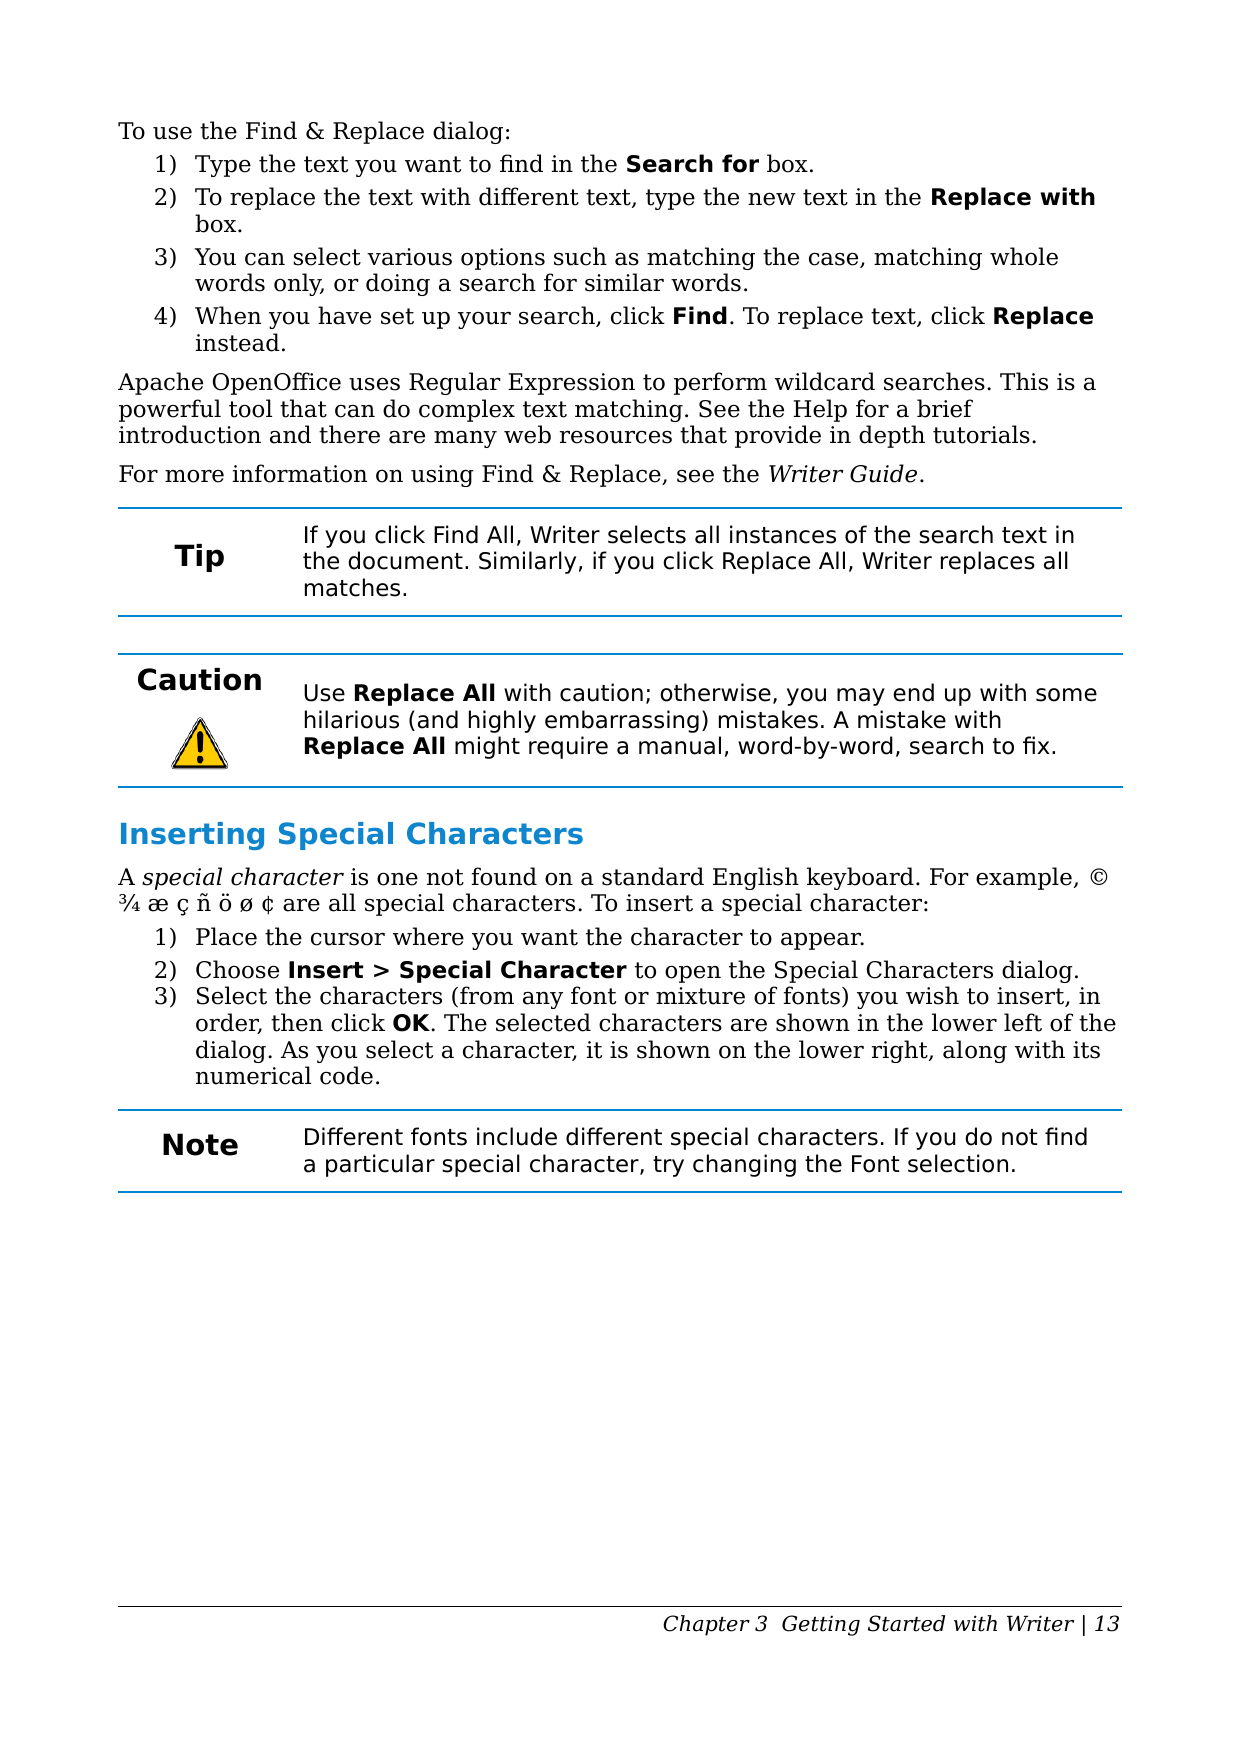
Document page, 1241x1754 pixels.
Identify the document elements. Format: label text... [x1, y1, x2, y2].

list To replace the text with different text, type the new text in the Replace with box. [177, 184, 1122, 237]
list A special character is one not found on a standard English keyboard. For example, © ¾ æ ç ñ ö ø ¢ are all special characters. To insert a special character: [118, 864, 1122, 917]
list Select the characters (from any font or mixture of fonts) you wish to insert, in order, then click OK. The selected characters are shown in the lower left of the dialog. As you select a character, it is shown on the lower right, along with its numerical code. [177, 983, 1122, 1090]
picture [167, 713, 232, 773]
list Choose Insert > Special Character to open the Special Characters dialog. [177, 957, 1122, 983]
table_header If you click Find All, Writer selects all instances of the search text in the document. Similarly, if you click Replace All, Writer replaces all matches. [281, 509, 1122, 615]
list Place the cursor where you want the character to appear. [177, 924, 1122, 950]
subtitle Inserting Special Characters [118, 817, 1122, 851]
table_header Caution [118, 655, 281, 786]
table_header Use Replace All with caution; otherwise, you may end up with some hilarious (and highly embarrassing) mistakes. A mistake with Replace All might require a manual, word-by-word, search to fix. [281, 655, 1122, 786]
list You can select various options such as matching the case, matching whole words only, or doing a search for similar words. [177, 244, 1122, 297]
table_header Different fonts include different special characters. If you do not find a particular special character, try changing the Font selection. [281, 1111, 1122, 1191]
table_header Tip [118, 509, 281, 615]
list To use the Find & Replace dialog: [118, 118, 1122, 145]
text For more information on using Find & Replace, see the Writer Guide. [118, 462, 1122, 488]
list When you have set up your search, click Find. To replace text, click Replace instead. [177, 303, 1122, 357]
text Apache OpenOffice uses Regular Expression to perform wildcard searches. This is a powerful tool that can do complex text matching. See the Help for a brief introduction and there are many web resources that provide in depth tutorials. [118, 369, 1122, 449]
table_header Note [118, 1111, 281, 1191]
list Type the text you want to find in the Search for box. [177, 151, 1122, 178]
